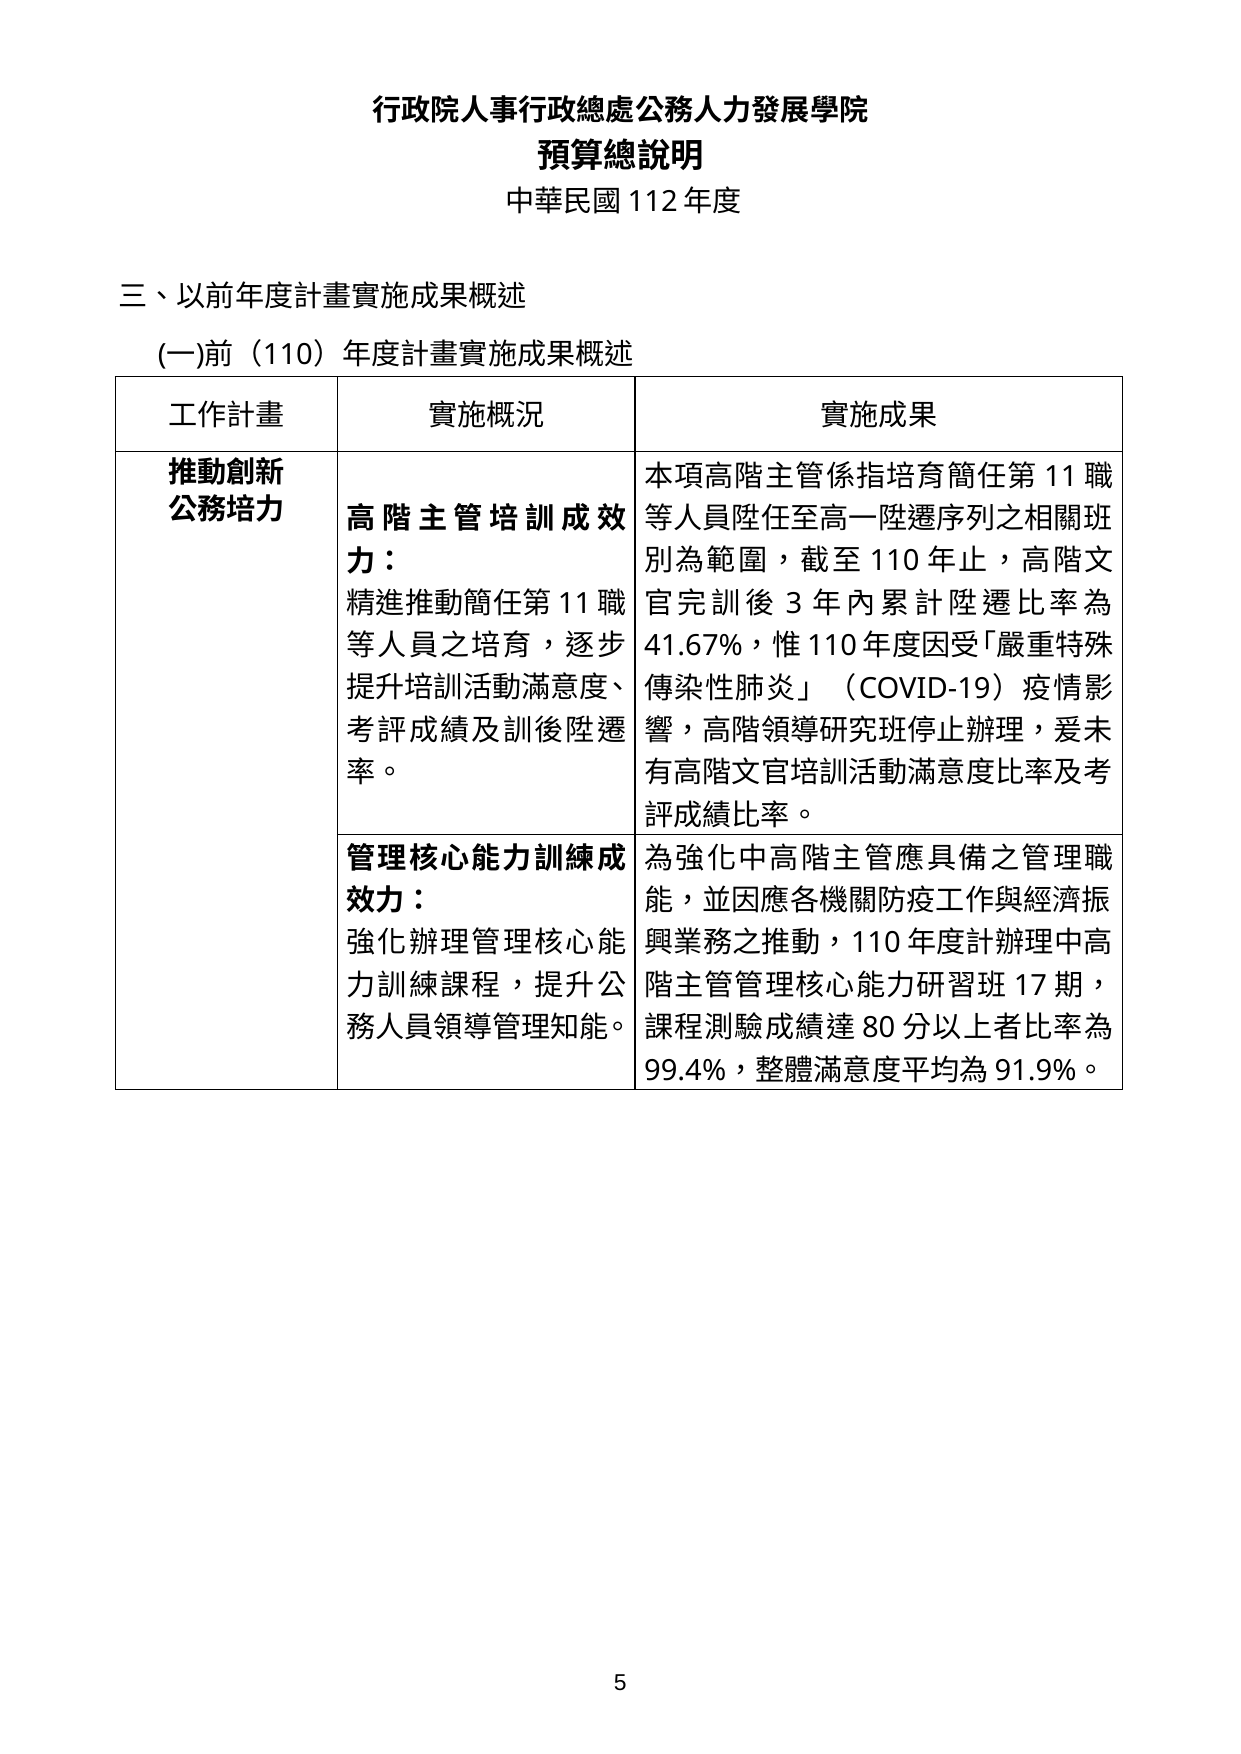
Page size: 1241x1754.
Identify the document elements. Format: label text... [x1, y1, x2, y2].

table_cell 為強化中高階主管應具備之管理職能，並因應各機關防疫工作與經濟振 興業務之推動，110年度計辦理中高階主管管理核心能力研習班17期，課程測驗成績達80分以上者比率為99.4%，整體滿意度平均為91.9%。 [636, 835, 1122, 1089]
table_cell 管理核心能力訓練成效力： 強化辦理管理核心能力訓練課程，提升公務人員領導管理知能。 [338, 835, 634, 1089]
table_header 實施成果 [636, 377, 1122, 451]
table_cell 高階主管培訓成效力： 精進推動簡任第11職等人員之培育，逐步提升培訓活動滿意度、考評成績及訓後陞遷率。 [338, 452, 634, 833]
table_header 工作計畫 [116, 377, 337, 451]
text (一)前（110）年度計畫實施成果概述 [158, 318, 1122, 376]
text 三、以前年度計畫實施成果概述 [118, 259, 1122, 318]
table_cell 本項高階主管係指培育簡任第11職等人員陞任至高一陞遷序列之相關班別為範圍，截至110年止，高階文官完訓後3年內累計陞遷比率為41.67%，惟110年度因受「嚴重特殊傳染性肺炎」（COVID-19）疫情影響，高階領導研究班停止辦理，爰未有高階文官培訓活動滿意度比率及考評成績比率。 [636, 452, 1122, 833]
table_cell 推動創新 公務培力 [116, 452, 337, 1089]
table_header 實施概況 [338, 377, 634, 451]
